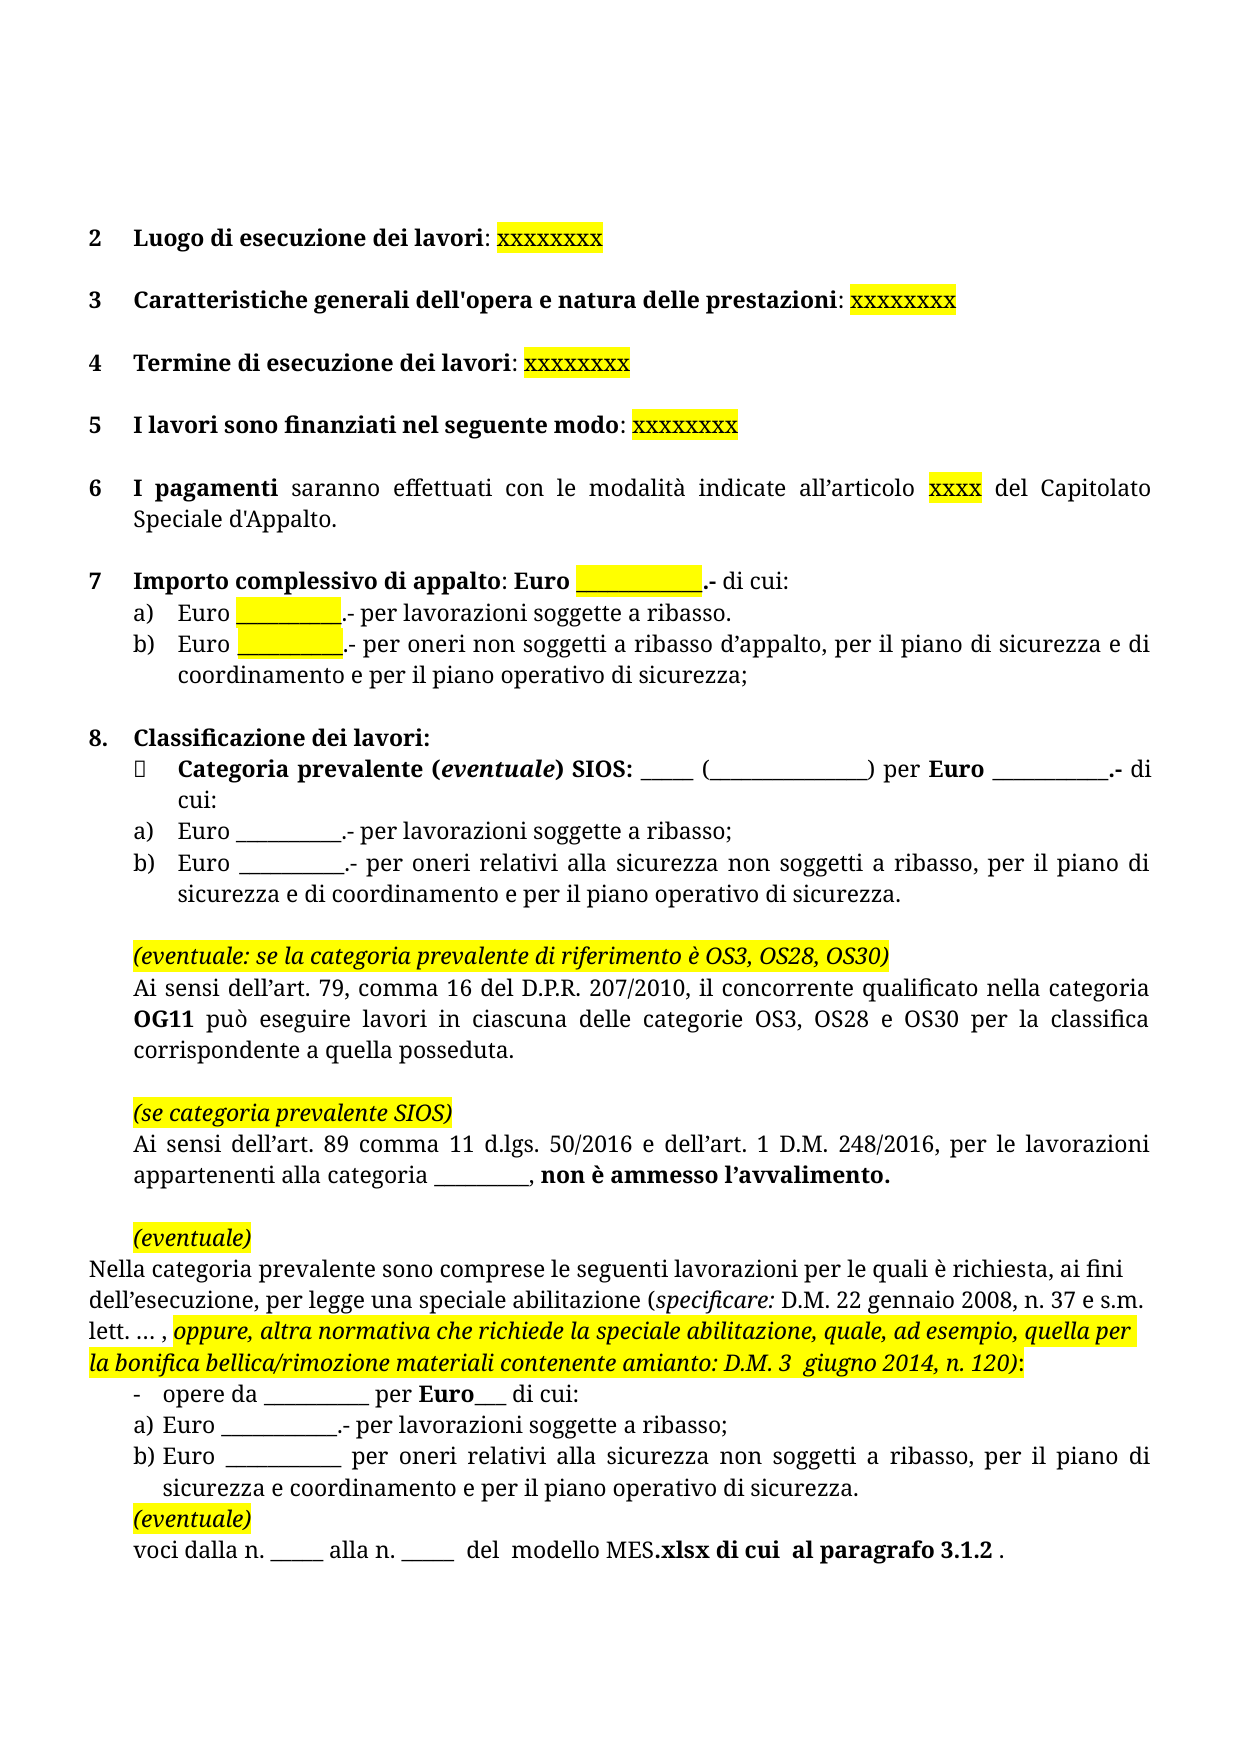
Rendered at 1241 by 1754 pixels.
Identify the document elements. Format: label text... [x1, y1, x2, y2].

text 5 I lavori sono finanziati nel seguente modo: xxxxxxxx [89, 409, 1152, 440]
text 2 Luogo di esecuzione dei lavori: xxxxxxxx [89, 222, 1152, 253]
text Ai sensi dell’art. 89 comma 11 d.lgs. 50/2016 e dell’art. 1 D.M. 248/2016, per le lavorazioni appartenenti alla categoria _________, non è ammesso l’avvalimento. [133, 1128, 1152, 1190]
text a) Euro __________.- per lavorazioni soggette a ribasso. [133, 597, 1152, 628]
text 7 Importo complessivo di appalto: Euro ____________.- di cui: [89, 565, 1152, 597]
text b) Euro __________.- per oneri non soggetti a ribasso d’appalto, per il piano di sicurezza e di coordinamento e per il piano operativo di sicurezza; [133, 628, 1152, 690]
text - opere da __________ per Euro___ di cui: [133, 1378, 1152, 1409]
text Ai sensi dell’art. 79, comma 16 del D.P.R. 207/2010, il concorrente qualificato nella categoria OG11 può eseguire lavori in ciascuna delle categorie OS3, OS28 e OS30 per la classifica corrispondente a quella posseduta. [133, 972, 1152, 1065]
text 8. Classificazione dei lavori: [89, 722, 1152, 753]
text b) Euro ___________ per oneri relativi alla sicurezza non soggetti a ribasso, per il piano di sicurezza e coordinamento e per il piano operativo di sicurezza. [133, 1440, 1152, 1503]
text voci dalla n. _____ alla n. _____ del modello MES.xlsx di cui al paragrafo 3.1.2 . [133, 1534, 1152, 1565]
text Nella categoria prevalente sono comprese le seguenti lavorazioni per le quali è richiesta, ai fini dell’esecuzione, per legge una speciale abilitazione (specificare: D.M. 22 gennaio 2008, n. 37 e s.m. lett. … , oppure, altra normativa che richiede la speciale abilitazione, quale, ad esempio, quella per la bonifica bellica/rimozione materiali contenente amianto: D.M. 3 giugno 2014, n. 120): [89, 1253, 1152, 1378]
text b) Euro __________.- per oneri relativi alla sicurezza non soggetti a ribasso, per il piano di sicurezza e di coordinamento e per il piano operativo di sicurezza. [133, 847, 1152, 909]
text (eventuale: se la categoria prevalente di riferimento è OS3, OS28, OS30) [133, 940, 1152, 972]
text a) Euro __________.- per lavorazioni soggette a ribasso; [133, 815, 1152, 847]
text (eventuale) [133, 1222, 1152, 1253]
text (se categoria prevalente SIOS) [133, 1097, 1152, 1128]
text 4 Termine di esecuzione dei lavori: xxxxxxxx [89, 347, 1152, 378]
text (eventuale) [133, 1503, 1152, 1534]
text  Categoria prevalente (eventuale) SIOS: _____ (_______________) per Euro ___________.- di cui: [133, 753, 1152, 815]
text 6 I pagamenti saranno effettuati con le modalità indicate all’articolo xxxx del Capitolato Speciale d'Appalto. [89, 472, 1152, 534]
text a) Euro ___________.- per lavorazioni soggette a ribasso; [133, 1409, 1152, 1440]
text 3 Caratteristiche generali dell'opera e natura delle prestazioni: xxxxxxxx [89, 284, 1152, 315]
